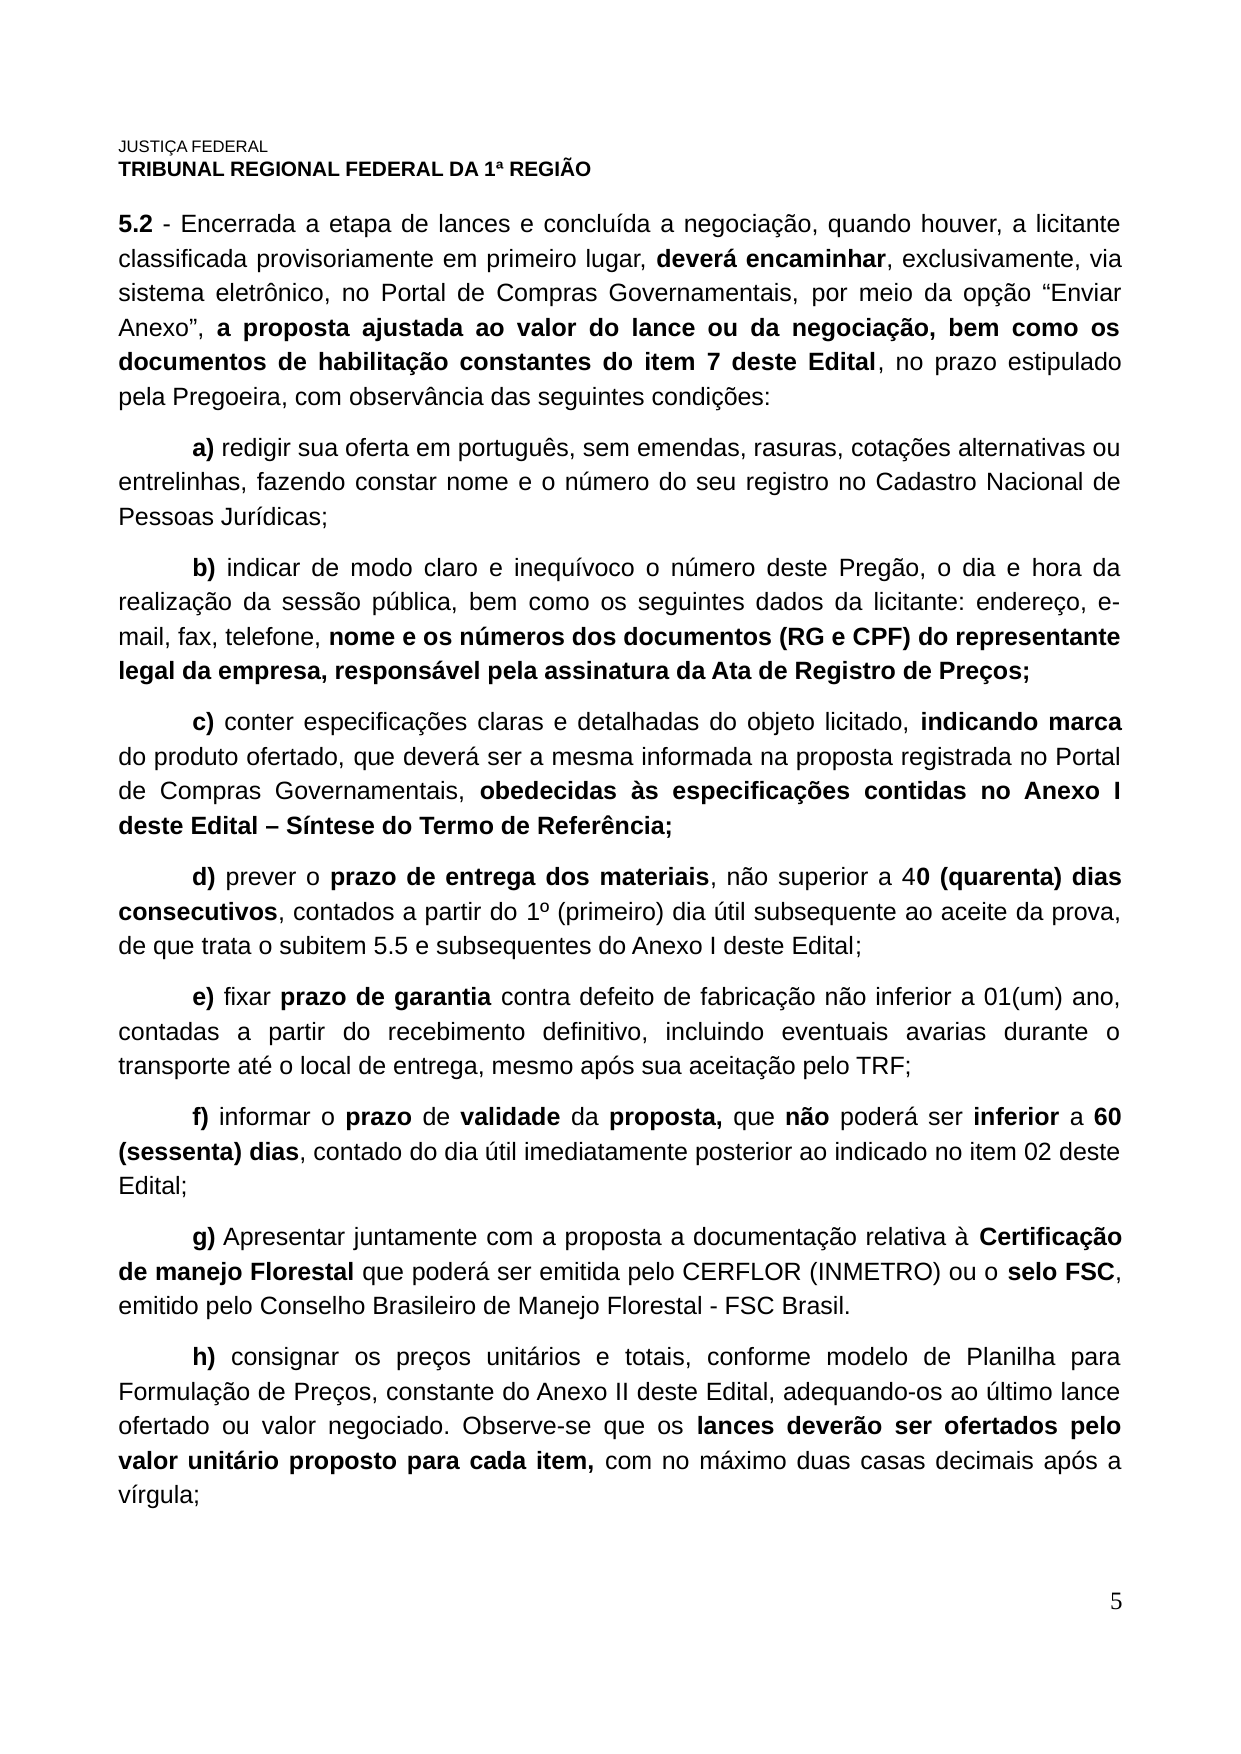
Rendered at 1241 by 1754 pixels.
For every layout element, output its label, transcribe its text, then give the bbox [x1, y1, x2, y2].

list a) redigir sua oferta em português, sem emendas, rasuras, cotações alternativas ou entrelinhas, fazendo constar nome e o número do seu registro no Cadastro Nacional de Pessoas Jurídicas; [118, 433, 1122, 530]
list g) Apresentar juntamente com a proposta a documentação relativa à Certificação de manejo Florestal que poderá ser emitida pelo CERFLOR (INMETRO) ou o selo FSC, emitido pelo Conselho Brasileiro de Manejo Florestal - FSC Brasil. [118, 1222, 1122, 1320]
text h) consignar os preços unitários e totais, conforme modelo de Planilha para Formulação de Preços, constante do Anexo II deste Edital, adequando-os ao último lance ofertado ou valor negociado. Observe-se que os lances deverão ser ofertados pelo valor unitário proposto para cada item, com no máximo duas casas decimais após a vírgula; [118, 1342, 1122, 1509]
text d) prever o prazo de entrega dos materiais, não superior a 40 (quarenta) dias consecutivos, contados a partir do 1º (primeiro) dia útil subsequente ao aceite da prova, de que trata o subitem 5.5 e subsequentes do Anexo I deste Edital; [118, 862, 1122, 960]
text 5.2 - Encerrada a etapa de lances e concluída a negociação, quando houver, a licitante classificada provisoriamente em primeiro lugar, deverá encaminhar, exclusivamente, via sistema eletrônico, no Portal de Compras Governamentais, por meio da opção “Enviar Anexo”, a proposta ajustada ao valor do lance ou da negociação, bem como os documentos de habilitação constantes do item 7 deste Edital, no prazo estipulado pela Pregoeira, com observância das seguintes condições: [118, 209, 1122, 410]
text e) fixar prazo de garantia contra defeito de fabricação não inferior a 01(um) ano, contadas a partir do recebimento definitivo, incluindo eventuais avarias durante o transporte até o local de entrega, mesmo após sua aceitação pelo TRF; [118, 982, 1122, 1080]
text c) conter especificações claras e detalhadas do objeto licitado, indicando marca do produto ofertado, que deverá ser a mesma informada na proposta registrada no Portal de Compras Governamentais, obedecidas às especificações contidas no Anexo I deste Edital – Síntese do Termo de Referência; [118, 707, 1122, 839]
list f) informar o prazo de validade da proposta, que não poderá ser inferior a 60 (sessenta) dias, contado do dia útil imediatamente posterior ao indicado no item 02 deste Edital; [118, 1102, 1122, 1200]
list b) indicar de modo claro e inequívoco o número deste Pregão, o dia e hora da realização da sessão pública, bem como os seguintes dados da licitante: endereço, e-mail, fax, telefone, nome e os números dos documentos (RG e CPF) do representante legal da empresa, responsável pela assinatura da Ata de Registro de Preços; [118, 553, 1122, 685]
